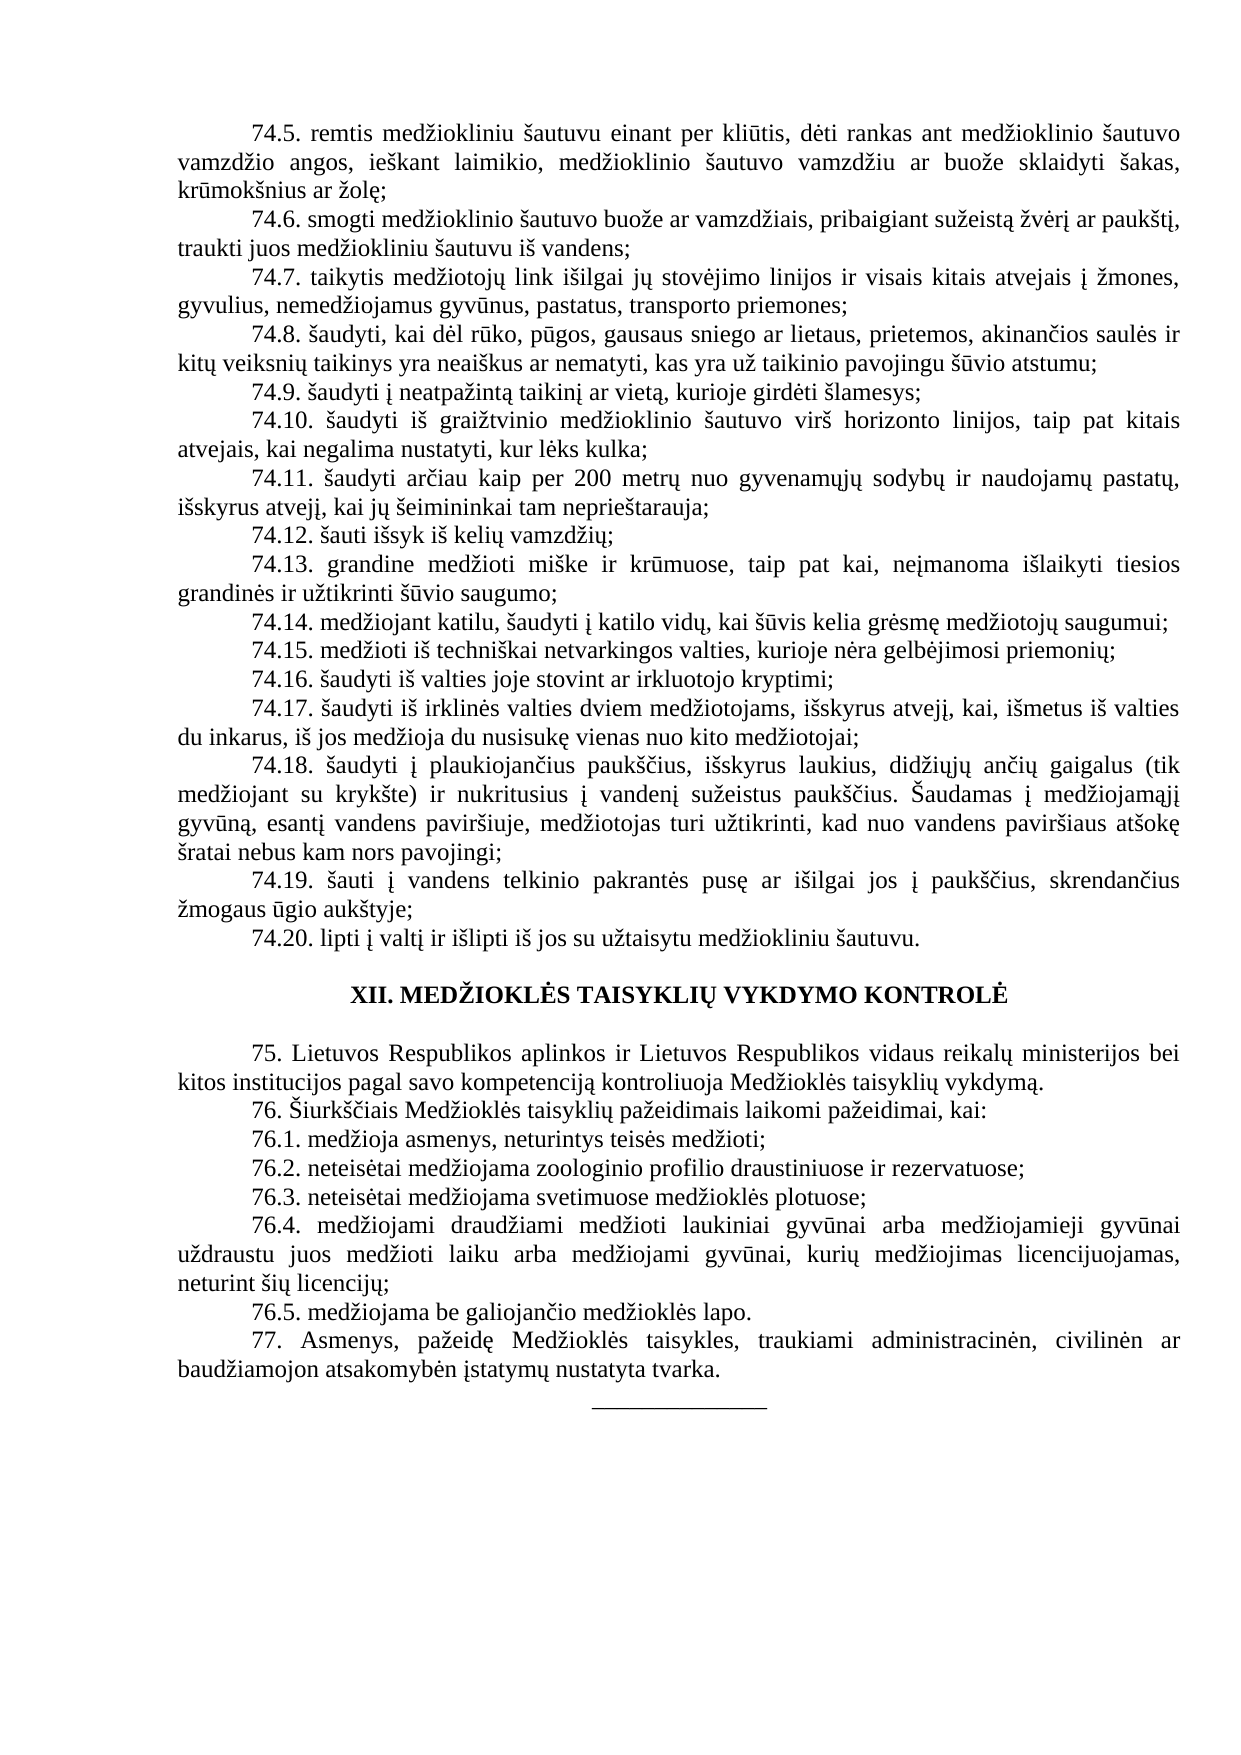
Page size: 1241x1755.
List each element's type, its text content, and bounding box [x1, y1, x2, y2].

text 76.1. medžioja asmenys, neturintys teisės medžioti; [177, 1124, 1181, 1153]
text 74.10. šaudyti iš graižtvinio medžioklinio šautuvo virš horizonto linijos, taip pat kitais atvejais, kai negalima nustatyti, kur lėks kulka; [177, 406, 1181, 463]
text 74.16. šaudyti iš valties joje stovint ar irkluotojo kryptimi; [177, 664, 1181, 693]
text ______________ [177, 1383, 1181, 1412]
text 74.11. šaudyti arčiau kaip per 200 metrų nuo gyvenamųjų sodybų ir naudojamų pastatų, išskyrus atvejį, kai jų šeimininkai tam neprieštarauja; [177, 463, 1181, 521]
text 74.7. taikytis medžiotojų link išilgai jų stovėjimo linijos ir visais kitais atvejais į žmones, gyvulius, nemedžiojamus gyvūnus, pastatus, transporto priemones; [177, 262, 1181, 319]
text 74.5. remtis medžiokliniu šautuvu einant per kliūtis, dėti rankas ant medžioklinio šautuvo vamzdžio angos, ieškant laimikio, medžioklinio šautuvo vamzdžiu ar buože sklaidyti šakas, krūmokšnius ar žolę; [177, 118, 1181, 204]
text 76. Šiurkščiais Medžioklės taisyklių pažeidimais laikomi pažeidimai, kai: [177, 1096, 1181, 1124]
text 74.9. šaudyti į neatpažintą taikinį ar vietą, kurioje girdėti šlamesys; [177, 377, 1181, 406]
text 74.17. šaudyti iš irklinės valties dviem medžiotojams, išskyrus atvejį, kai, išmetus iš valties du inkarus, iš jos medžioja du nusisukę vienas nuo kito medžiotojai; [177, 693, 1181, 751]
text XII. Medžioklės taisyklių vykdymo kontrolė [177, 981, 1181, 1009]
text 74.12. šauti išsyk iš kelių vamzdžių; [177, 521, 1181, 549]
text 74.6. smogti medžioklinio šautuvo buože ar vamzdžiais, pribaigiant sužeistą žvėrį ar paukštį, traukti juos medžiokliniu šautuvu iš vandens; [177, 204, 1181, 262]
text 76.3. neteisėtai medžiojama svetimuose medžioklės plotuose; [177, 1182, 1181, 1211]
text 77. Asmenys, pažeidę Medžioklės taisykles, traukiami administracinėn, civilinėn ar baudžiamojon atsakomybėn įstatymų nustatyta tvarka. [177, 1326, 1181, 1383]
text 76.4. medžiojami draudžiami medžioti laukiniai gyvūnai arba medžiojamieji gyvūnai uždraustu juos medžioti laiku arba medžiojami gyvūnai, kurių medžiojimas licencijuojamas, neturint šių licencijų; [177, 1211, 1181, 1297]
text 75. Lietuvos Respublikos aplinkos ir Lietuvos Respublikos vidaus reikalų ministerijos bei kitos institucijos pagal savo kompetenciją kontroliuoja Medžioklės taisyklių vykdymą. [177, 1038, 1181, 1096]
text 74.13. grandine medžioti miške ir krūmuose, taip pat kai, neįmanoma išlaikyti tiesios grandinės ir užtikrinti šūvio saugumo; [177, 549, 1181, 607]
text 74.14. medžiojant katilu, šaudyti į katilo vidų, kai šūvis kelia grėsmę medžiotojų saugumui; [177, 607, 1181, 636]
text 74.20. lipti į valtį ir išlipti iš jos su užtaisytu medžiokliniu šautuvu. [177, 923, 1181, 952]
text 76.5. medžiojama be galiojančio medžioklės lapo. [177, 1297, 1181, 1326]
text 76.2. neteisėtai medžiojama zoologinio profilio draustiniuose ir rezervatuose; [177, 1153, 1181, 1182]
text 74.18. šaudyti į plaukiojančius paukščius, išskyrus laukius, didžiųjų ančių gaigalus (tik medžiojant su krykšte) ir nukritusius į vandenį sužeistus paukščius. Šaudamas į medžiojamąjį gyvūną, esantį vandens paviršiuje, medžiotojas turi užtikrinti, kad nuo vandens paviršiaus atšokę šratai nebus kam nors pavojingi; [177, 751, 1181, 866]
text 74.19. šauti į vandens telkinio pakrantės pusę ar išilgai jos į paukščius, skrendančius žmogaus ūgio aukštyje; [177, 866, 1181, 923]
text 74.8. šaudyti, kai dėl rūko, pūgos, gausaus sniego ar lietaus, prietemos, akinančios saulės ir kitų veiksnių taikinys yra neaiškus ar nematyti, kas yra už taikinio pavojingu šūvio atstumu; [177, 319, 1181, 377]
text 74.15. medžioti iš techniškai netvarkingos valties, kurioje nėra gelbėjimosi priemonių; [177, 636, 1181, 664]
